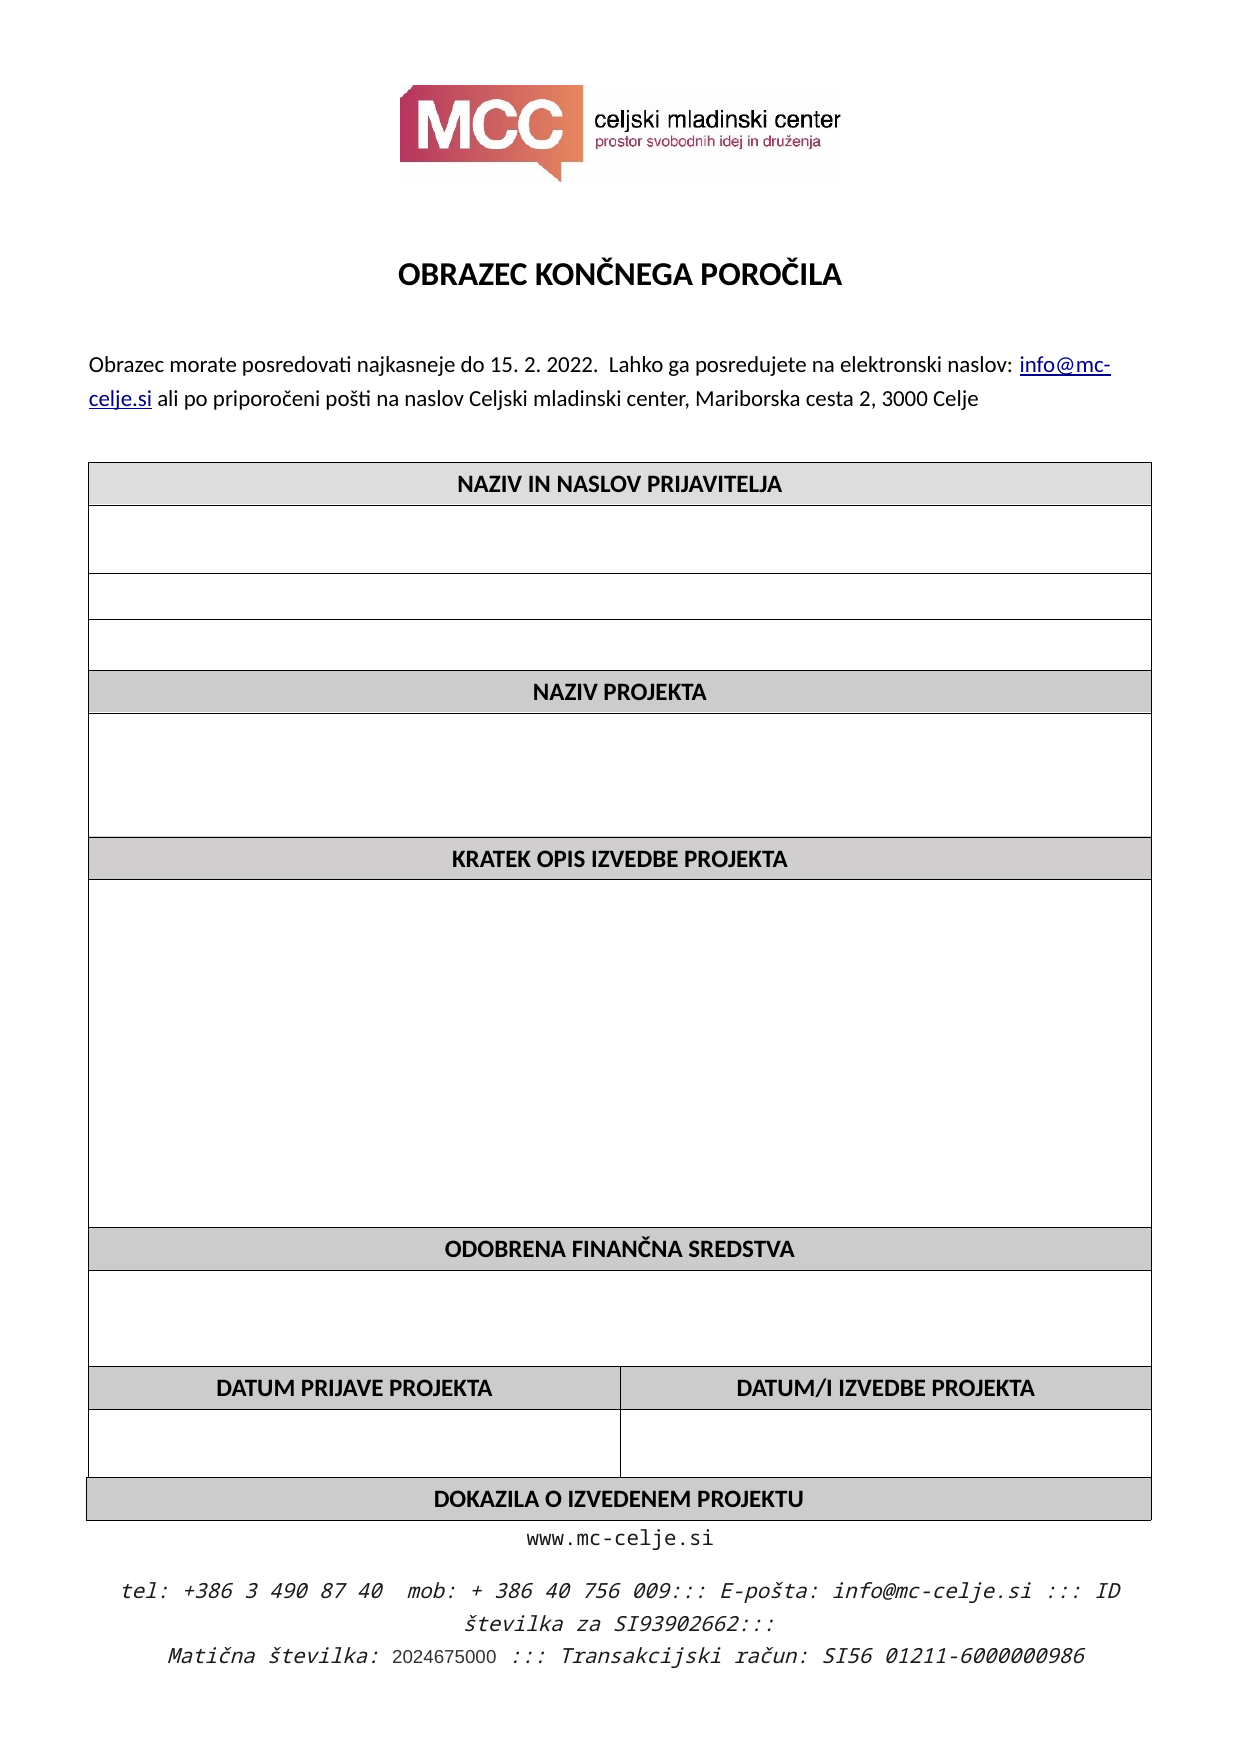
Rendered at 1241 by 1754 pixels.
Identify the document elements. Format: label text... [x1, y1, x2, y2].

table_cell [89, 506, 1151, 573]
table_header DATUM PRIJAVE PROJEKTA [89, 1367, 620, 1409]
table_cell [89, 1410, 620, 1477]
table_header NAZIV IN NASLOV PRIJAVITELJA [89, 463, 1151, 504]
table_header DATUM/I IZVEDBE PROJEKTA [621, 1367, 1151, 1409]
table_cell [89, 620, 1151, 670]
table_cell [89, 1271, 1151, 1366]
table_cell [89, 574, 1151, 619]
table_cell [89, 714, 1151, 836]
text OBRAZEC KONČNEGA POROČILA [89, 200, 1152, 294]
table_cell ODOBRENA FINANČNA SREDSTVA [89, 1228, 1151, 1270]
table_header DOKAZILA O IZVEDENEM PROJEKTU [87, 1478, 1151, 1520]
text Obrazec morate posredovati najkasneje do 15. 2. 2022. Lahko ga posredujete na elektronski naslov: info@mc-celje.si ali po priporočeni pošti na naslov Celjski mladinski center, Mariborska cesta 2, 3000 Celje [89, 317, 1152, 442]
table_cell [621, 1410, 1151, 1477]
table_cell KRATEK OPIS IZVEDBE PROJEKTA [89, 838, 1151, 879]
table_cell NAZIV PROJEKTA [89, 671, 1151, 712]
table_cell [89, 880, 1151, 1227]
